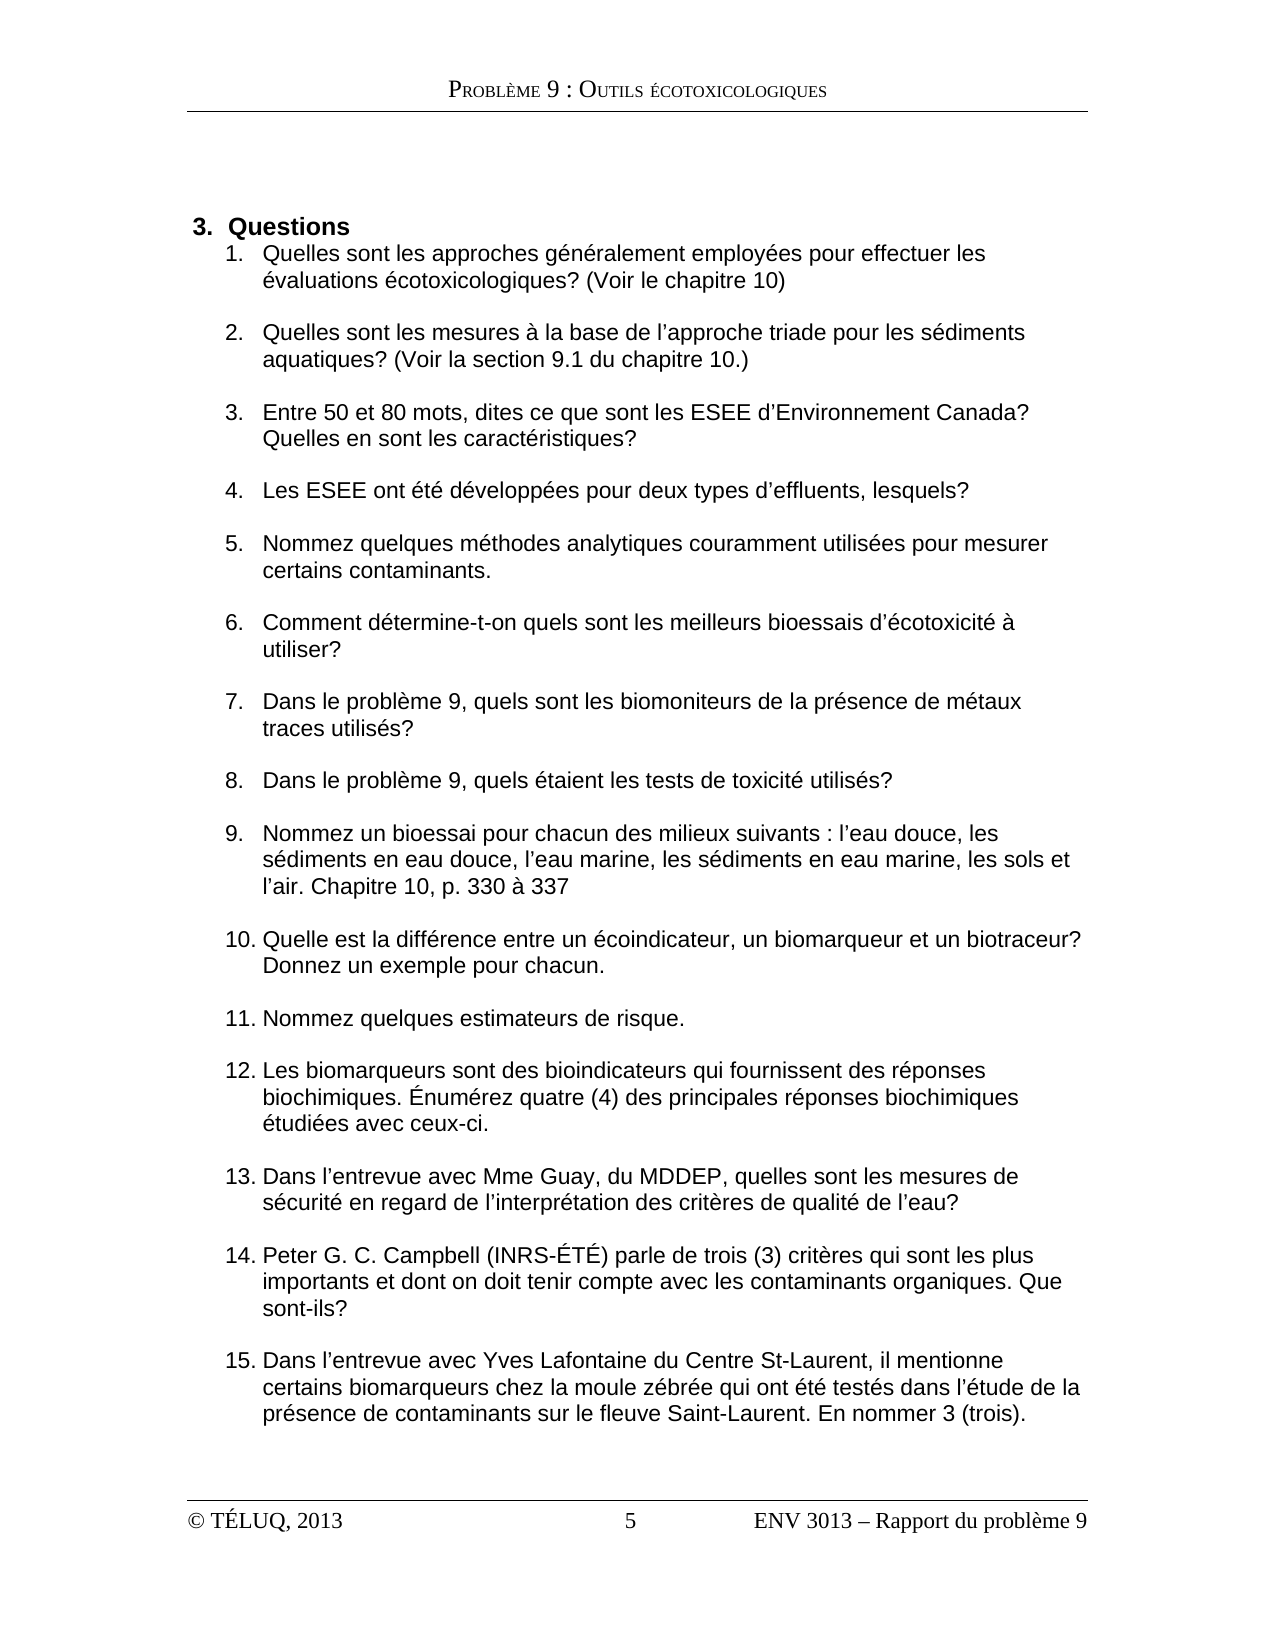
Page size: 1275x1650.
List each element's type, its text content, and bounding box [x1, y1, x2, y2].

list Dans le problème 9, quels sont les biomoniteurs de la présence de métaux traces utilisés? [225, 688, 1088, 741]
list Quelles sont les mesures à la base de l’approche triade pour les sédiments aquatiques? (Voir la section 9.1 du chapitre 10.) [225, 319, 1088, 372]
list Dans le problème 9, quels étaient les tests de toxicité utilisés? [225, 767, 1088, 794]
list Les ESEE ont été développées pour deux types d’effluents, lesquels? [225, 477, 1088, 504]
list Les biomarqueurs sont des bioindicateurs qui fournissent des réponses biochimiques. Énumérez quatre (4) des principales réponses biochimiques étudiées avec ceux-ci. [225, 1057, 1088, 1136]
subtitle Questions [187, 212, 1088, 240]
list Nommez quelques méthodes analytiques couramment utilisées pour mesurer certains contaminants. [225, 530, 1088, 583]
list Comment détermine-t-on quels sont les meilleurs bioessais d’écotoxicité à utiliser? [225, 609, 1088, 662]
list Peter G. C. Campbell (INRS-ÉTÉ) parle de trois (3) critères qui sont les plus importants et dont on doit tenir compte avec les contaminants organiques. Que sont-ils? [225, 1242, 1088, 1321]
list Quelle est la différence entre un écoindicateur, un biomarqueur et un biotraceur? Donnez un exemple pour chacun. [225, 926, 1088, 978]
list Nommez un bioessai pour chacun des milieux suivants : l’eau douce, les sédiments en eau douce, l’eau marine, les sédiments en eau marine, les sols et l’air. Chapitre 10, p. 330 à 337 [225, 820, 1088, 899]
list Entre 50 et 80 mots, dites ce que sont les ESEE d’Environnement Canada? Quelles en sont les caractéristiques? [225, 398, 1088, 451]
list Dans l’entrevue avec Yves Lafontaine du Centre St-Laurent, il mentionne certains biomarqueurs chez la moule zébrée qui ont été testés dans l’étude de la présence de contaminants sur le fleuve Saint-Laurent. En nommer 3 (trois). [225, 1347, 1088, 1426]
list Quelles sont les approches généralement employées pour effectuer les évaluations écotoxicologiques? (Voir le chapitre 10) [225, 240, 1088, 293]
list Nommez quelques estimateurs de risque. [225, 1004, 1088, 1031]
list Dans l’entrevue avec Mme Guay, du MDDEP, quelles sont les mesures de sécurité en regard de l’interprétation des critères de qualité de l’eau? [225, 1163, 1088, 1215]
